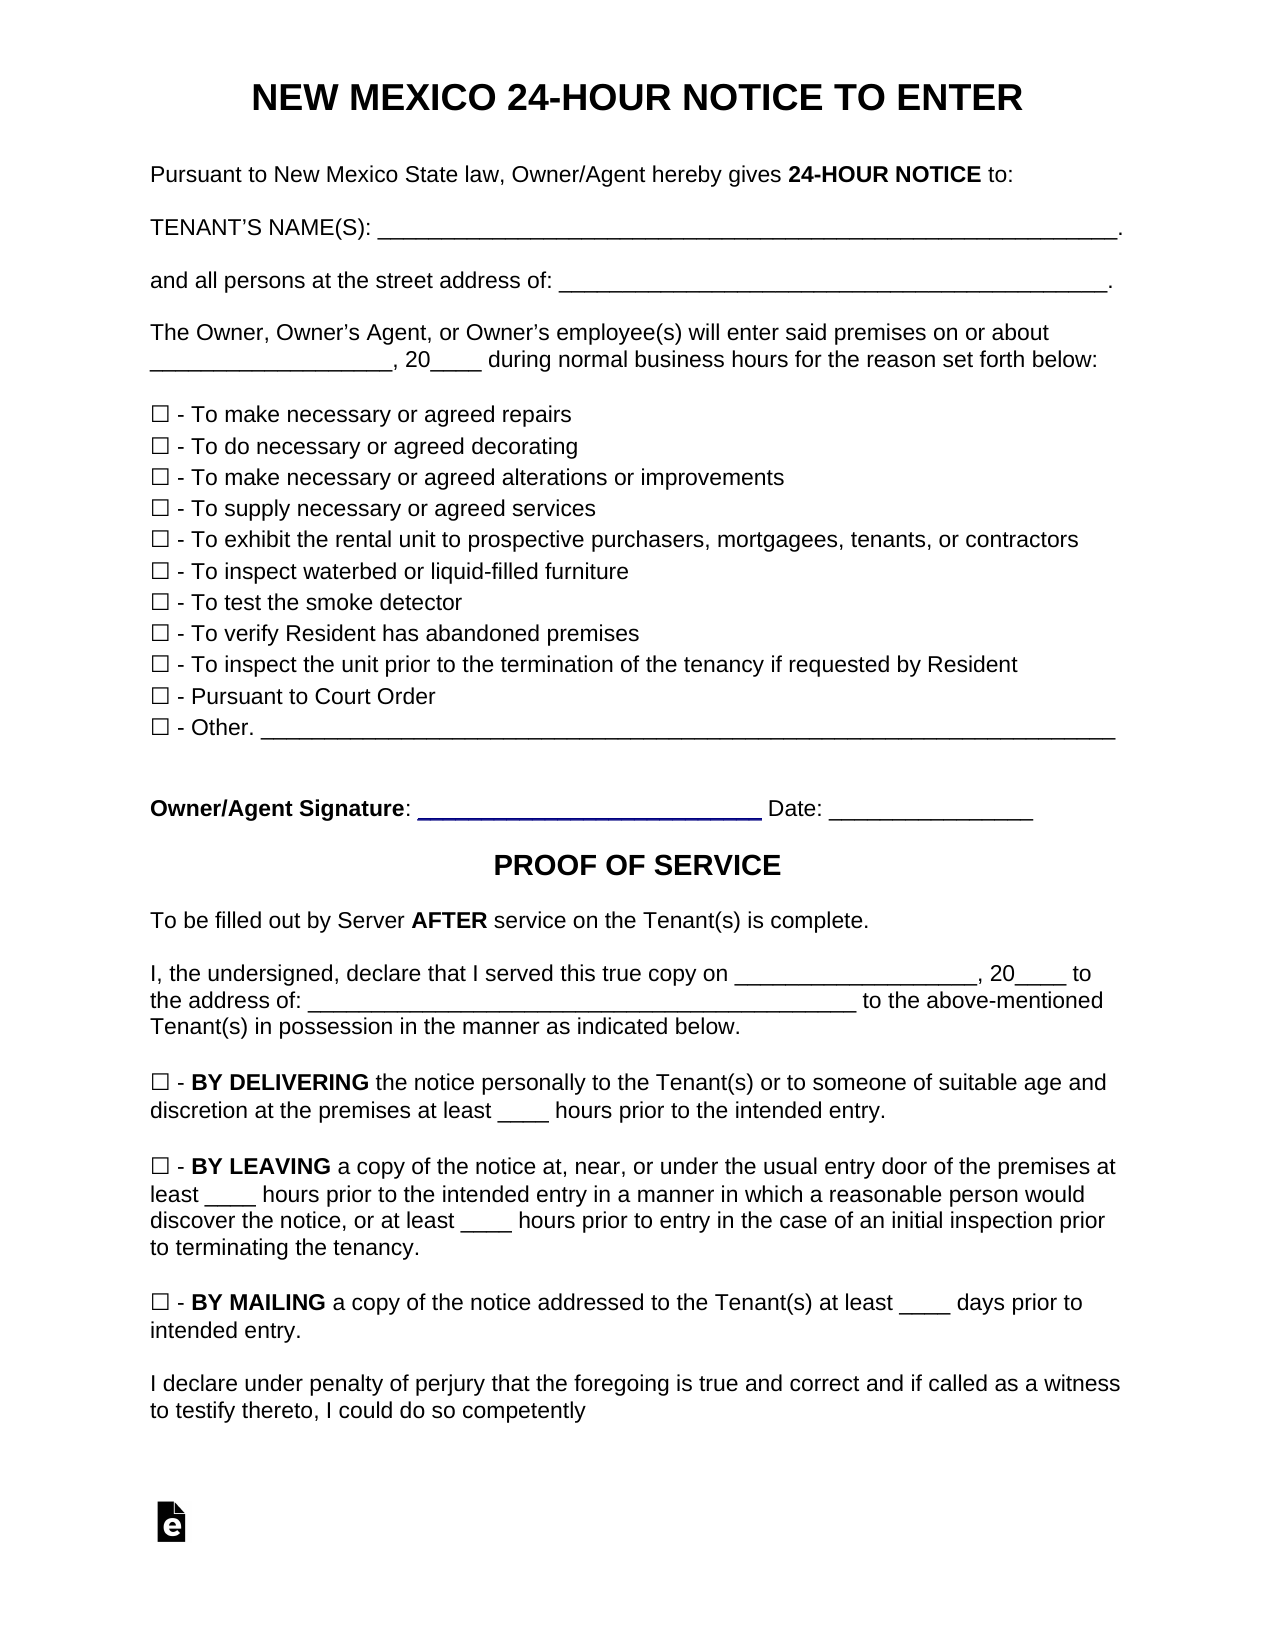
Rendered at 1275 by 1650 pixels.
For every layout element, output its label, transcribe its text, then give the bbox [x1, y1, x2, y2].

text ☐ - To inspect waterbed or liquid-filled furniture [150, 555, 1125, 586]
text ☐ - To do necessary or agreed decorating [150, 430, 1125, 461]
text ☐ - To test the smoke detector [150, 586, 1125, 617]
text ☐ - Other. ___________________________________________________________________ [150, 711, 1125, 742]
text To be filled out by Server AFTER service on the Tenant(s) is complete. [150, 907, 1125, 934]
text ☐ - To verify Resident has abandoned premises [150, 617, 1125, 648]
text The Owner, Owner’s Agent, or Owner’s employee(s) will enter said premises on or about ___________________, 20____ during normal business hours for the reason set forth below: [150, 319, 1125, 372]
text TENANT’S NAME(S): __________________________________________________________. [150, 214, 1125, 240]
text ☐ - BY MAILING a copy of the notice addressed to the Tenant(s) at least ____ days prior to intended entry. [150, 1286, 1125, 1344]
text ☐ - BY DELIVERING the notice personally to the Tenant(s) or to someone of suitable age and discretion at the premises at least ____ hours prior to the intended entry. [150, 1066, 1125, 1123]
text NEW MEXICO 24-HOUR NOTICE TO ENTER [150, 75, 1125, 118]
text ☐ - Pursuant to Court Order [150, 680, 1125, 711]
text ☐ - To inspect the unit prior to the termination of the tenancy if requested by Resident [150, 648, 1125, 680]
text ☐ - To make necessary or agreed repairs [150, 398, 1125, 430]
text I, the undersigned, declare that I served this true copy on ___________________, 20____ to the address of: ___________________________________________ to the above-mentioned Tenant(s) in possession in the manner as indicated below. [150, 960, 1125, 1039]
text ☐ - To supply necessary or agreed services [150, 492, 1125, 523]
text ☐ - BY LEAVING a copy of the notice at, near, or under the usual entry door of the premises at least ____ hours prior to the intended entry in a manner in which a reasonable person would discover the notice, or at least ____ hours prior to entry in the case of an initial inspection prior to terminating the tenancy. [150, 1149, 1125, 1260]
text ☐ - To make necessary or agreed alterations or improvements [150, 461, 1125, 492]
text ☐ - To exhibit the rental unit to prospective purchasers, mortgagees, tenants, or contractors [150, 523, 1125, 555]
text Owner/Agent Signature: ___________________________ Date: ________________ [150, 795, 1125, 821]
text and all persons at the street address of: ___________________________________________. [150, 267, 1125, 293]
text I declare under penalty of perjury that the foregoing is true and correct and if called as a witness to testify thereto, I could do so competently [150, 1370, 1125, 1423]
text PROOF OF SERVICE [150, 848, 1125, 881]
text Pursuant to New Mexico State law, Owner/Agent hereby gives 24-HOUR NOTICE to: [150, 161, 1125, 188]
